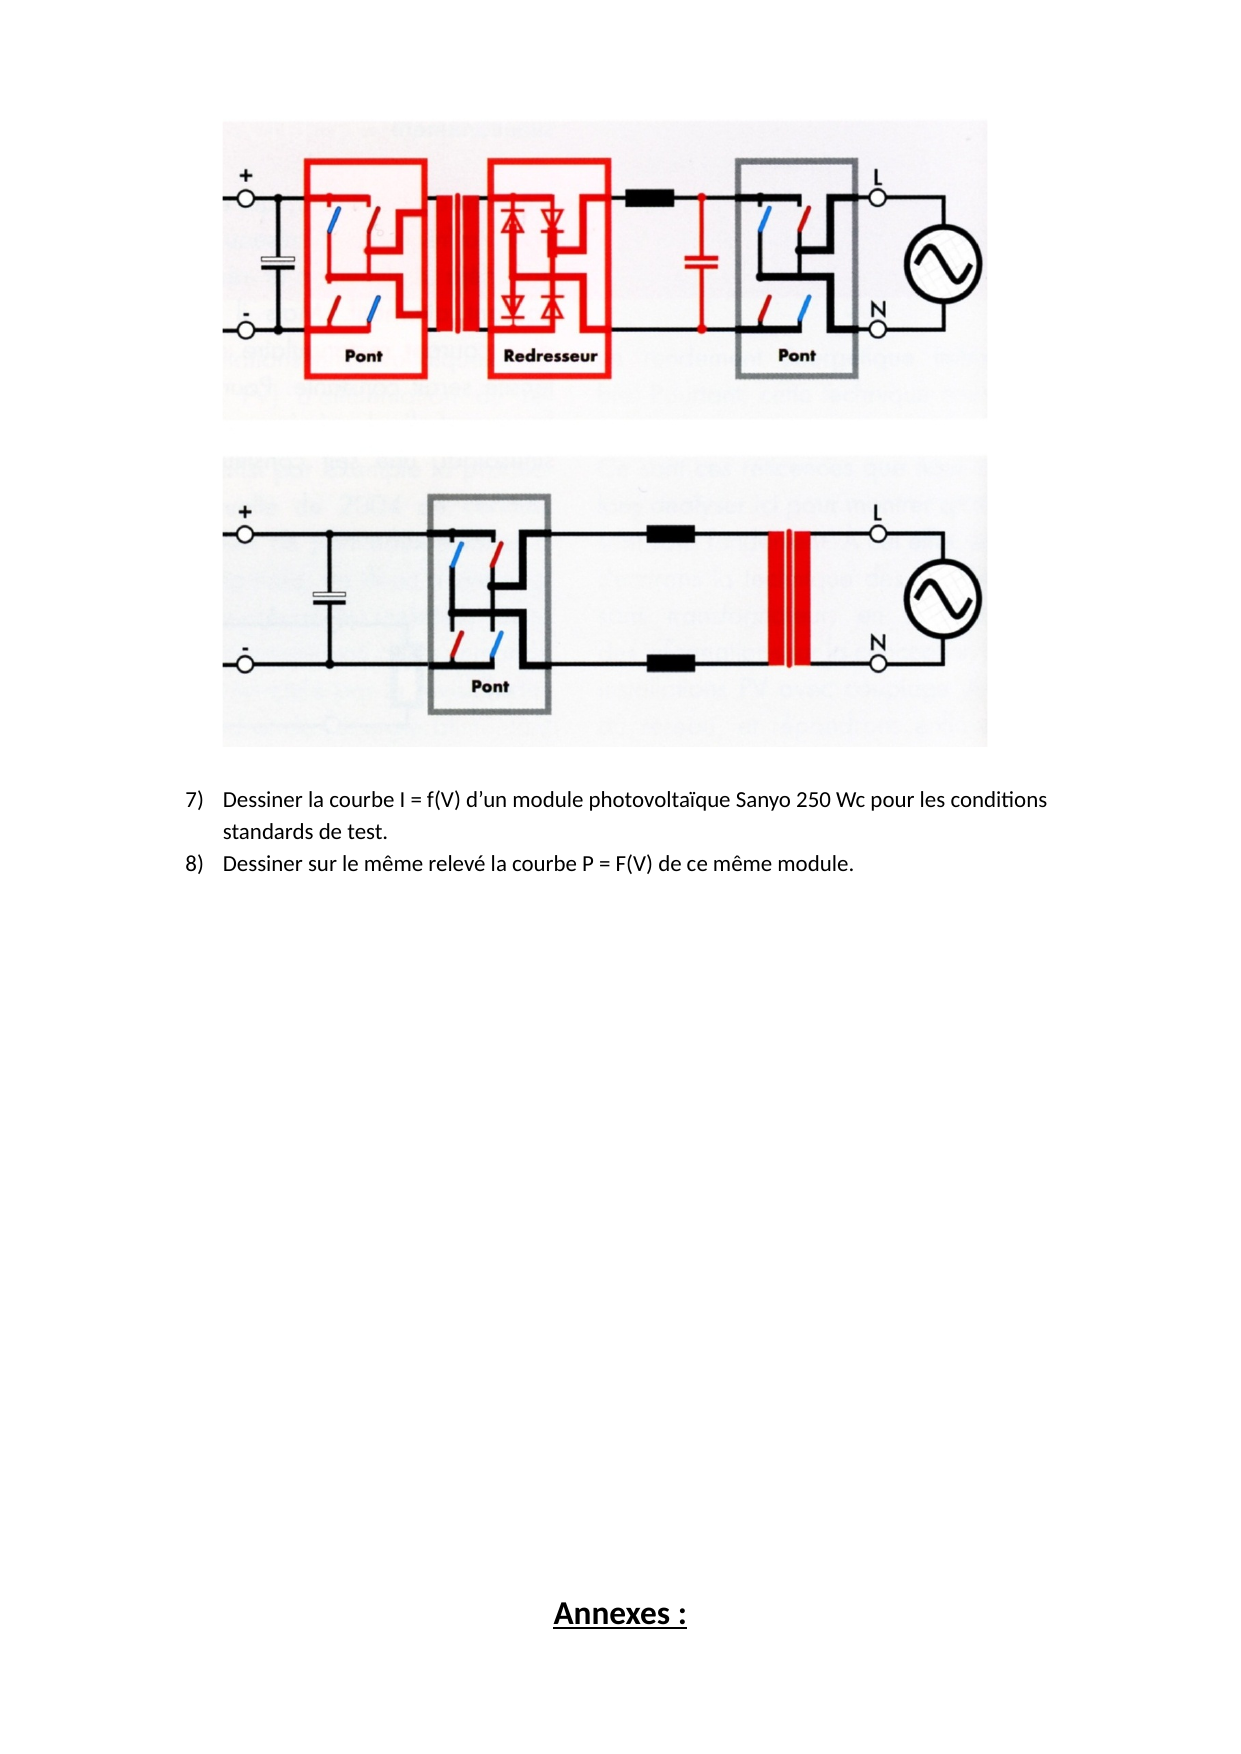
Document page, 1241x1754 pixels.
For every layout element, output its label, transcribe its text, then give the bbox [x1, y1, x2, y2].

list Dessiner sur le même relevé la courbe P = F(V) de ce même module. [185, 849, 1092, 878]
text Annexes : [148, 1592, 1092, 1633]
list Dessiner la courbe I = f(V) d’un module photovoltaïque Sanyo 250 Wc pour les conditions standards de test. [185, 785, 1092, 845]
picture [425, 289, 988, 747]
